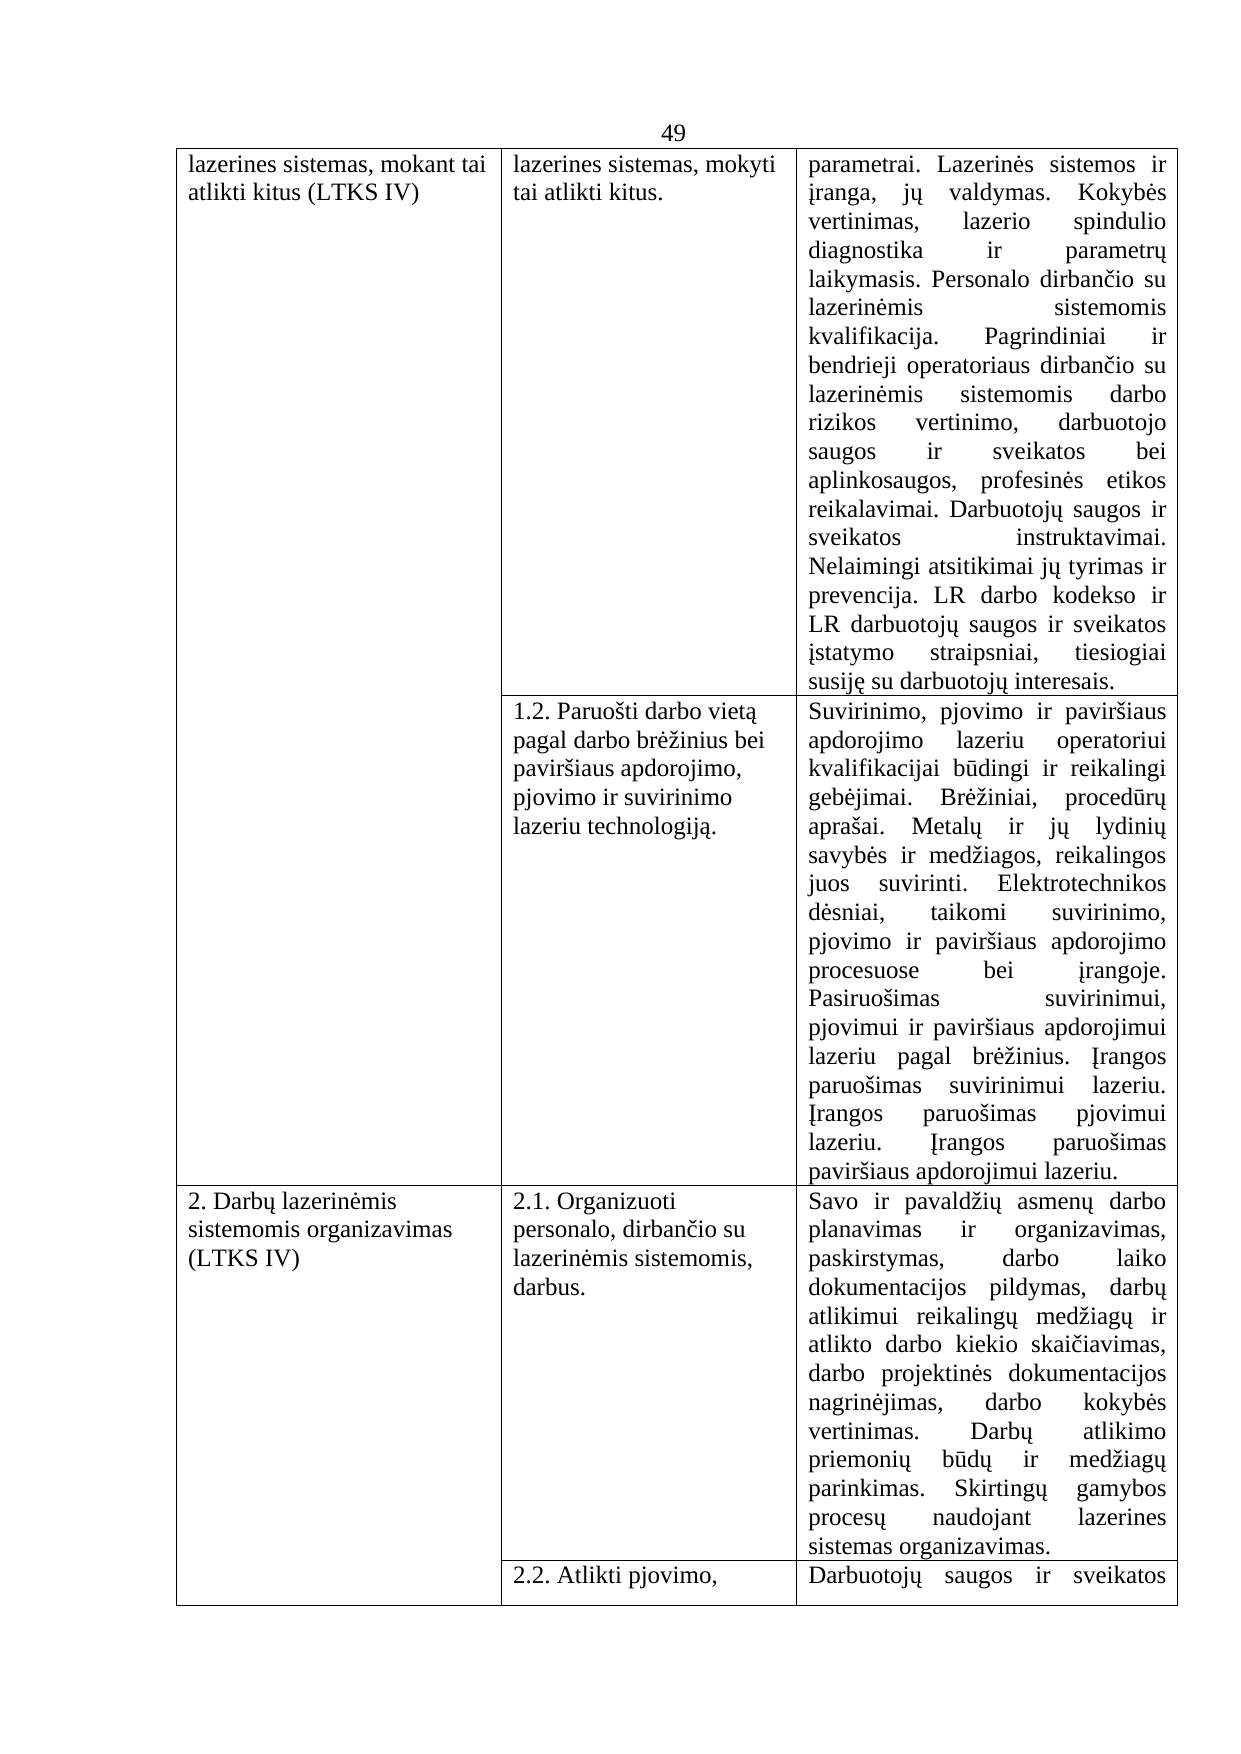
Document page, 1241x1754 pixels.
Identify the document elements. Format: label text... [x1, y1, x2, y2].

table_cell 2. Darbų lazerinėmis sistemomis organizavimas (LTKS IV) [177, 1186, 501, 1605]
table_cell lazerines sistemas, mokant tai atlikti kitus (LTKS IV) [177, 149, 501, 1185]
table_cell lazerines sistemas, mokyti tai atlikti kitus. [502, 149, 796, 695]
table_cell Savo ir pavaldžių asmenų darbo planavimas ir organizavimas, paskirstymas, darbo laiko dokumentacijos pildymas, darbų atlikimui reikalingų medžiagų ir atlikto darbo kiekio skaičiavimas, darbo projektinės dokumentacijos nagrinėjimas, darbo kokybės vertinimas. Darbų atlikimo priemonių būdų ir medžiagų parinkimas. Skirtingų gamybos procesų naudojant lazerines sistemas organizavimas. [797, 1186, 1177, 1559]
table_cell 1.2. Paruošti darbo vietą pagal darbo brėžinius bei paviršiaus apdorojimo, pjovimo ir suvirinimo lazeriu technologiją. [502, 696, 796, 1185]
table_cell parametrai. Lazerinės sistemos ir įranga, jų valdymas. Kokybės vertinimas, lazerio spindulio diagnostika ir parametrų laikymasis. Personalo dirbančio su lazerinėmis sistemomis kvalifikacija. Pagrindiniai ir bendrieji operatoriaus dirbančio su lazerinėmis sistemomis darbo rizikos vertinimo, darbuotojo saugos ir sveikatos bei aplinkosaugos, profesinės etikos reikalavimai. Darbuotojų saugos ir sveikatos instruktavimai. Nelaimingi atsitikimai jų tyrimas ir prevencija. LR darbo kodekso ir LR darbuotojų saugos ir sveikatos įstatymo straipsniai, tiesiogiai susiję su darbuotojų interesais. [797, 149, 1177, 695]
table_cell 2.1. Organizuoti personalo, dirbančio su lazerinėmis sistemomis, darbus. [502, 1186, 796, 1559]
table_cell Suvirinimo, pjovimo ir paviršiaus apdorojimo lazeriu operatoriui kvalifikacijai būdingi ir reikalingi gebėjimai. Brėžiniai, procedūrų aprašai. Metalų ir jų lydinių savybės ir medžiagos, reikalingos juos suvirinti. Elektrotechnikos dėsniai, taikomi suvirinimo, pjovimo ir paviršiaus apdorojimo procesuose bei įrangoje. Pasiruošimas suvirinimui, pjovimui ir paviršiaus apdorojimui lazeriu pagal brėžinius. Įrangos paruošimas suvirinimui lazeriu. Įrangos paruošimas pjovimui lazeriu. Įrangos paruošimas paviršiaus apdorojimui lazeriu. [797, 696, 1177, 1185]
table_cell Darbuotojų saugos ir sveikatos [797, 1561, 1177, 1605]
table_cell 2.2. Atlikti pjovimo, [502, 1561, 796, 1605]
